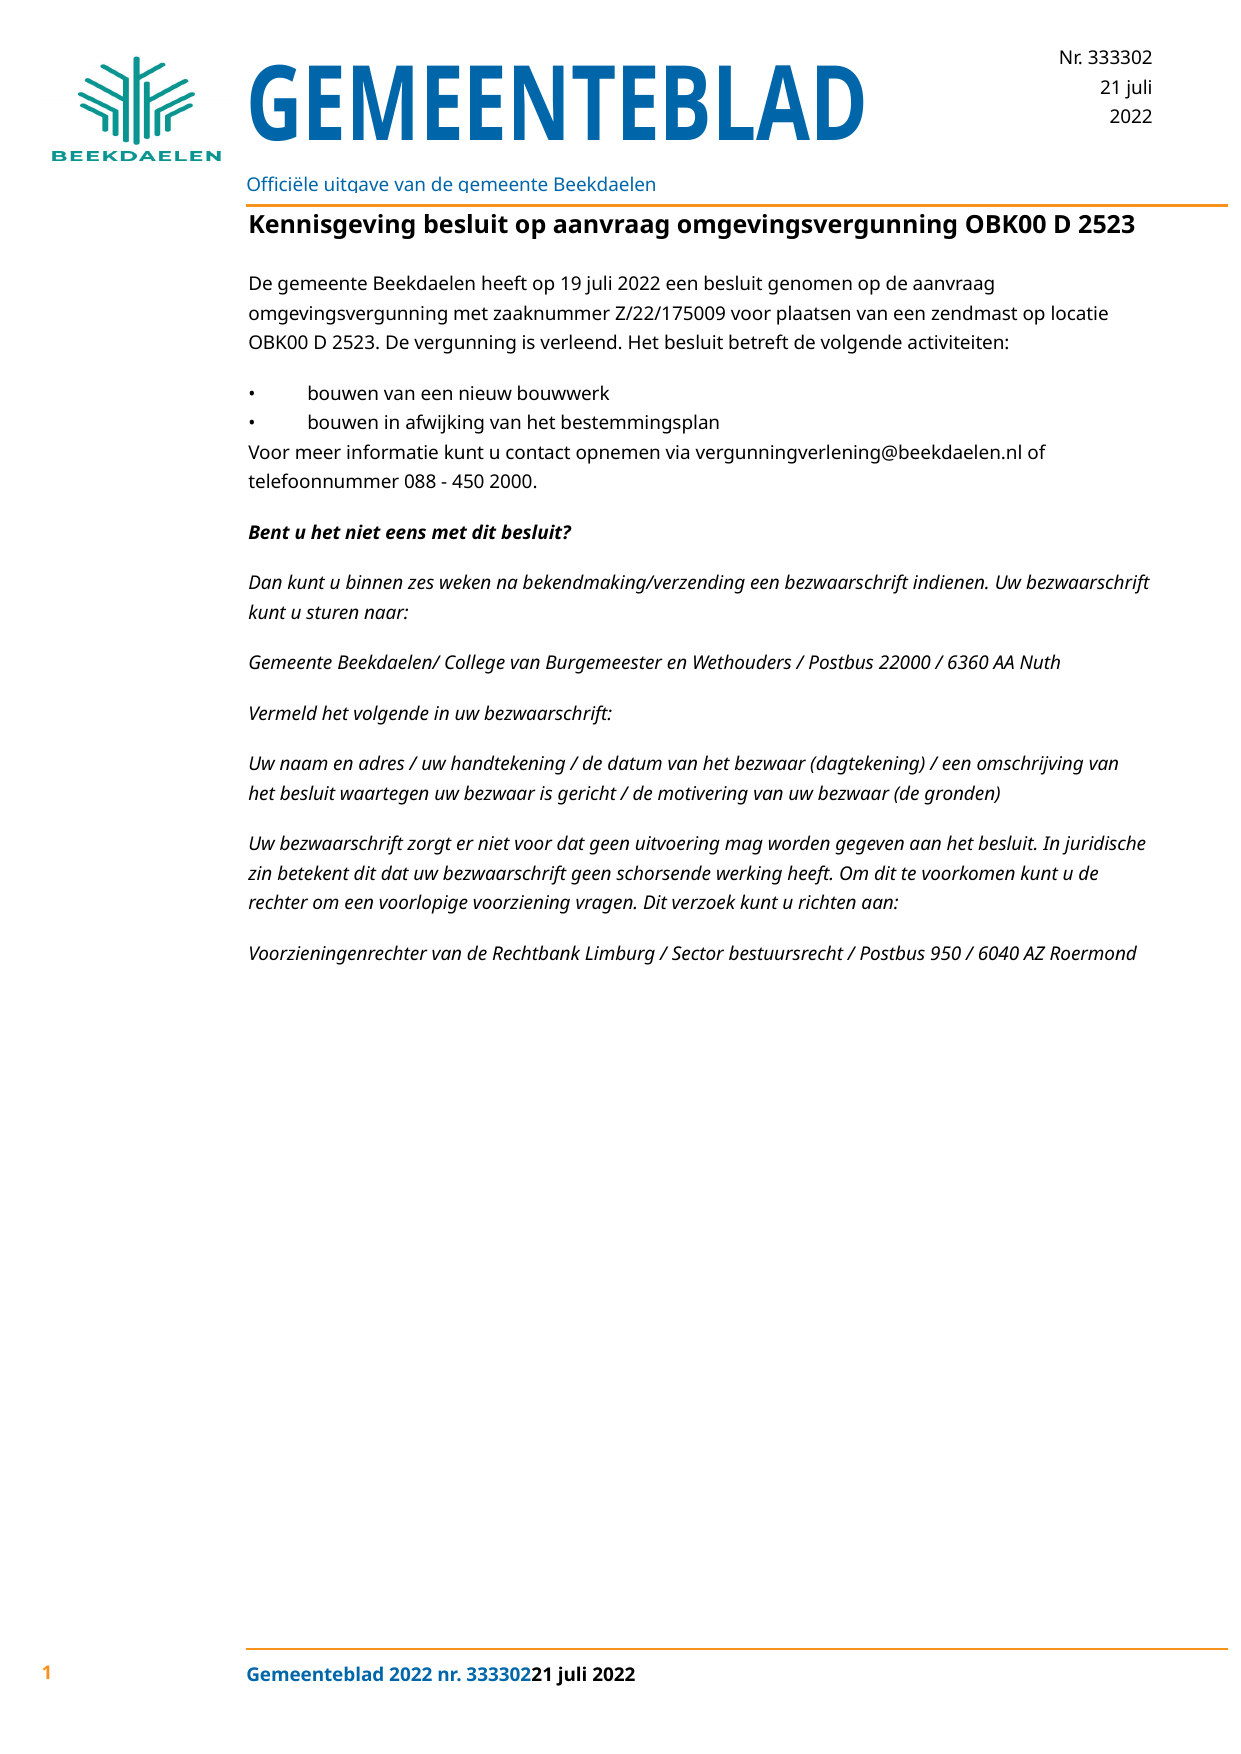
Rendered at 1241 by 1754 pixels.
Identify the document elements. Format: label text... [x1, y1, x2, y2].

text Kennisgeving besluit op aanvraag omgevingsvergunning OBK00 D 2523 [248, 207, 1152, 241]
text Uw naam en adres / uw handtekening / de datum van het bezwaar (dagtekening) / een omschrijving van het besluit waartegen uw bezwaar is gericht / de motivering van uw bezwaar (de gronden) [248, 750, 1152, 806]
text Uw bezwaarschrift zorgt er niet voor dat geen uitvoering mag worden gegeven aan het besluit. In juridische zin betekent dit dat uw bezwaarschrift geen schorsende werking heeft. Om dit te voorkomen kunt u de rechter om een voorlopige voorziening vragen. Dit verzoek kunt u richten aan: [248, 830, 1152, 915]
list bouwen van een nieuw bouwwerk [248, 380, 1152, 406]
text Dan kunt u binnen zes weken na bekendmaking/verzending een bezwaarschrift indienen. Uw bezwaarschrift kunt u sturen naar: [248, 569, 1152, 625]
list bouwen in afwijking van het bestemmingsplan [248, 409, 1152, 435]
text Bent u het niet eens met dit besluit? [248, 519, 1152, 545]
picture [41, 47, 231, 172]
text Voorzieningenrechter van de Rechtbank Limburg / Sector bestuursrecht / Postbus 950 / 6040 AZ Roermond [248, 940, 1152, 966]
text De gemeente Beekdaelen heeft op 19 juli 2022 een besluit genomen op de aanvraag omgevingsvergunning met zaaknummer Z/22/175009 voor plaatsen van een zendmast op locatie OBK00 D 2523. De vergunning is verleend. Het besluit betreft de volgende activiteiten: [248, 270, 1152, 355]
text Voor meer informatie kunt u contact opnemen via vergunningverlening@beekdaelen.nl of telefoonnummer 088 - 450 2000. [248, 439, 1152, 494]
text Vermeld het volgende in uw bezwaarschrift: [248, 700, 1152, 726]
text Gemeente Beekdaelen/ College van Burgemeester en Wethouders / Postbus 22000 / 6360 AA Nuth [248, 649, 1152, 675]
